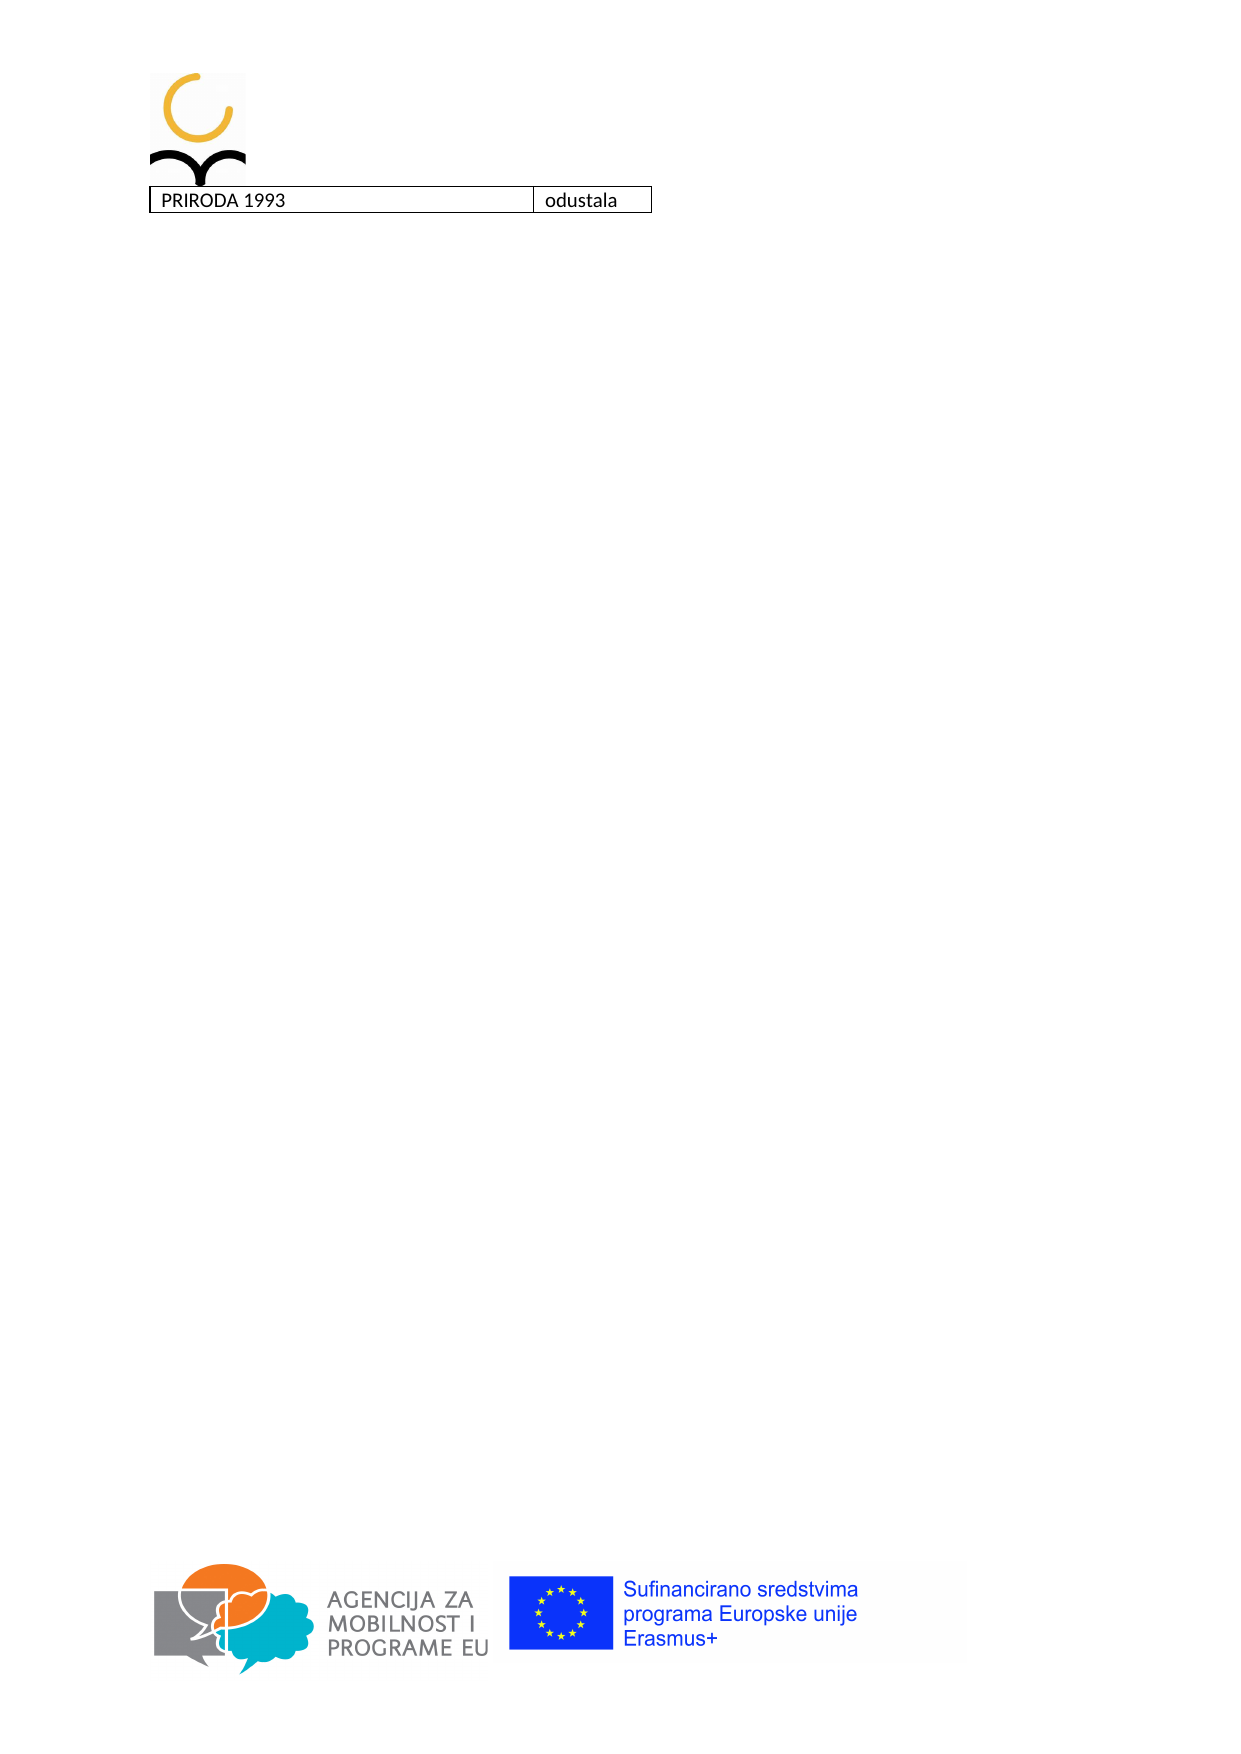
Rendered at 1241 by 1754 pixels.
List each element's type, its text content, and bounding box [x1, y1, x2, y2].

table_cell odustala [534, 187, 651, 212]
table_cell PRIRODA 1993 [151, 187, 533, 212]
